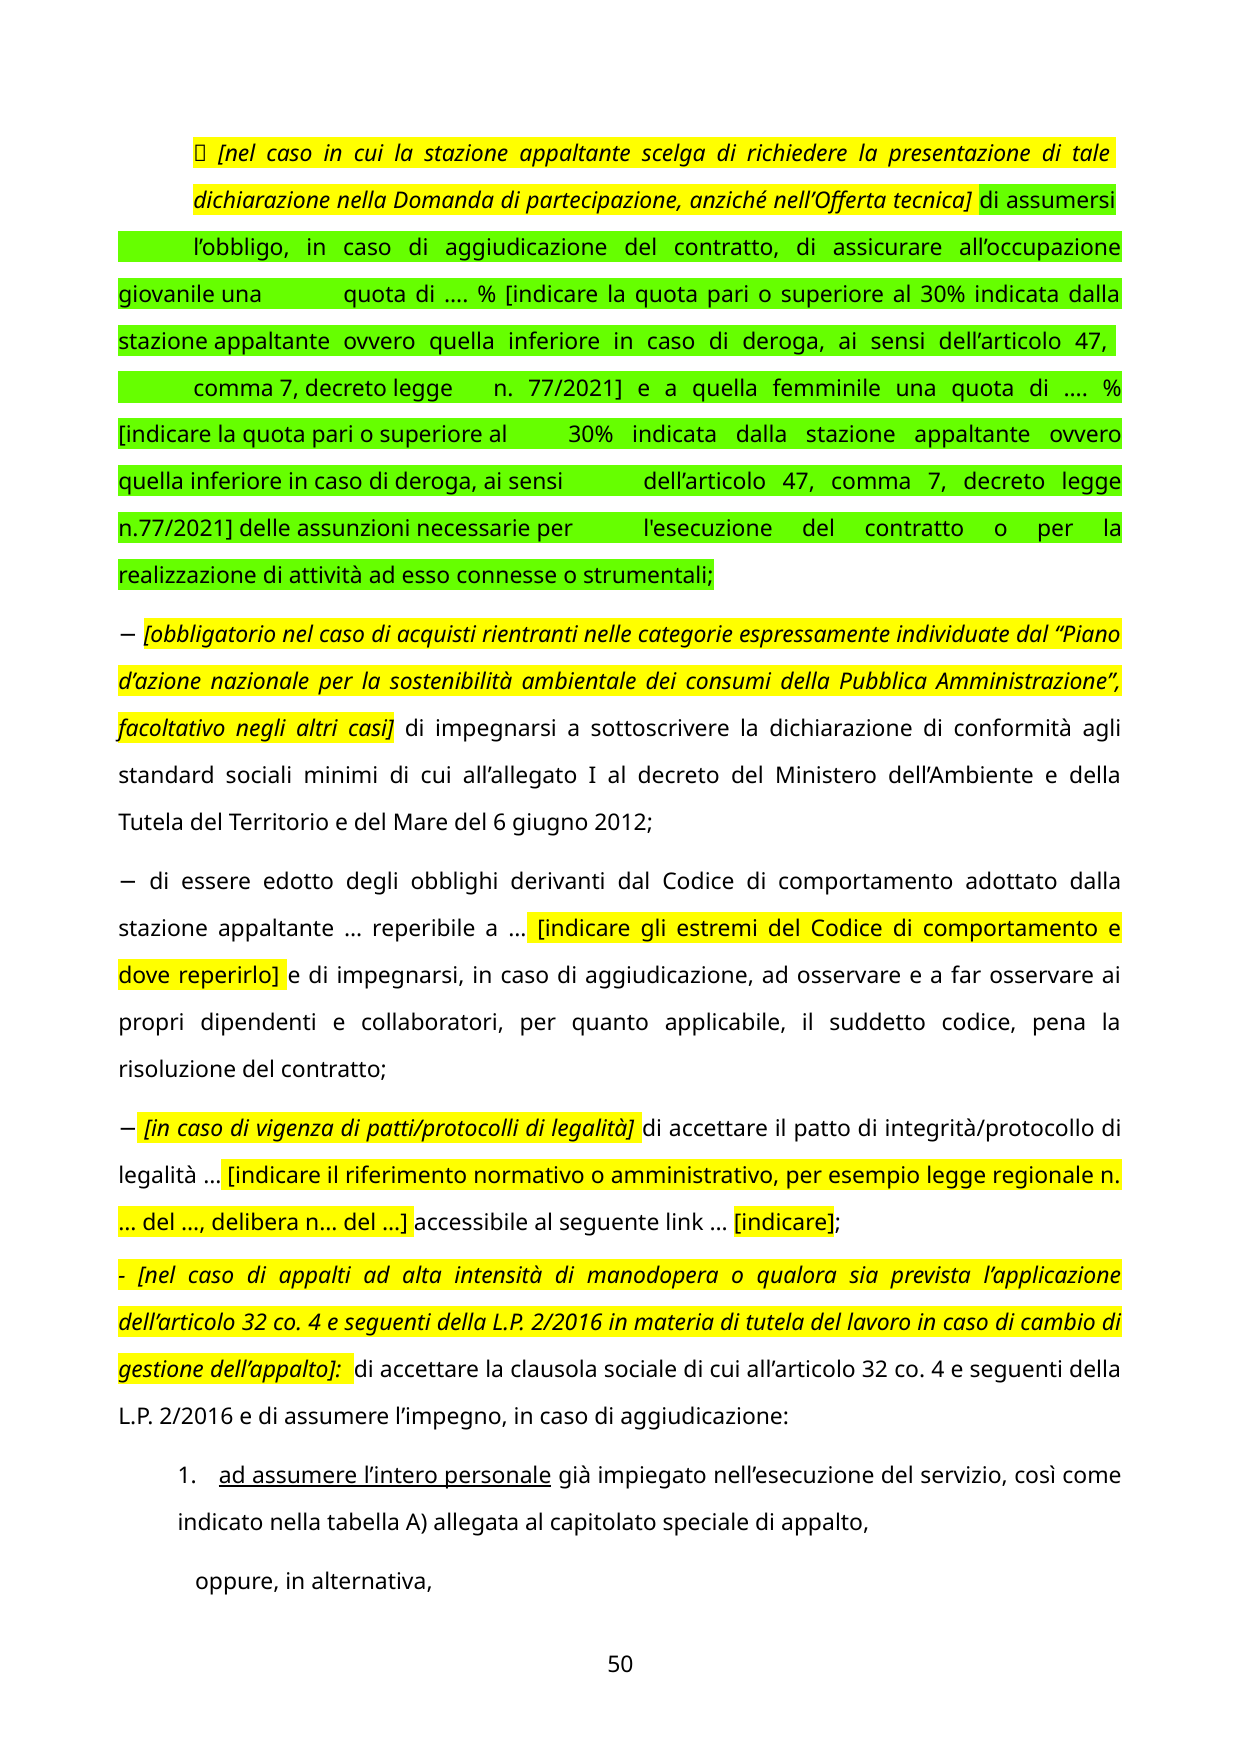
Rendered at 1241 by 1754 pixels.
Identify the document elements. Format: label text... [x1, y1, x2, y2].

list - [nel caso di appalti ad alta intensità di manodopera o qualora sia prevista l’applicazione dell’articolo 32 co. 4 e seguenti della L.P. 2/2016 in materia di tutela del lavoro in caso di cambio di gestione dell’appalto]: di accettare la clausola sociale di cui all’articolo 32 co. 4 e seguenti della L.P. 2/2016 e di assumere l’impegno, in caso di aggiudicazione: [118, 1259, 1122, 1431]
list oppure, in alternativa, [195, 1565, 1122, 1596]
list ad assumere l’intero personale già impiegato nell’esecuzione del servizio, così come indicato nella tabella A) allegata al capitolato speciale di appalto, [177, 1459, 1122, 1537]
text − di essere edotto degli obblighi derivanti dal Codice di comportamento adottato dalla stazione appaltante … reperibile a … [indicare gli estremi del Codice di comportamento e dove reperirlo] e di impegnarsi, in caso di aggiudicazione, ad osservare e a far osservare ai propri dipendenti e collaboratori, per quanto applicabile, il suddetto codice, pena la risoluzione del contratto; [118, 865, 1122, 1084]
text  [nel caso in cui la stazione appaltante scelga di richiedere la presentazione di tale dichiarazione nella Domanda di partecipazione, anziché nell’Offerta tecnica] di assumersi l’obbligo, in caso di aggiudicazione del contratto, di assicurare all’occupazione giovanile una quota di …. % [indicare la quota pari o superiore al 30% indicata dalla stazione appaltante ovvero quella inferiore in caso di deroga, ai sensi dell’articolo 47, comma 7, decreto legge n. 77/2021] e a quella femminile una quota di …. % [indicare la quota pari o superiore al 30% indicata dalla stazione appaltante ovvero quella inferiore in caso di deroga, ai sensi dell’articolo 47, comma 7, decreto legge n.77/2021] delle assunzioni necessarie per l'esecuzione del contratto o per la realizzazione di attività ad esso connesse o strumentali; [118, 137, 1122, 590]
text − [obbligatorio nel caso di acquisti rientranti nelle categorie espressamente individuate dal “Piano d’azione nazionale per la sostenibilità ambientale dei consumi della Pubblica Amministrazione”, facoltativo negli altri casi] di impegnarsi a sottoscrivere la dichiarazione di conformità agli standard sociali minimi di cui all’allegato I al decreto del Ministero dell’Ambiente e della Tutela del Territorio e del Mare del 6 giugno 2012; [118, 618, 1122, 837]
text − [in caso di vigenza di patti/protocolli di legalità] di accettare il patto di integrità/protocollo di legalità … [indicare il riferimento normativo o amministrativo, per esempio legge regionale n. … del …, delibera n… del …] accessibile al seguente link … [indicare]; [118, 1112, 1122, 1237]
